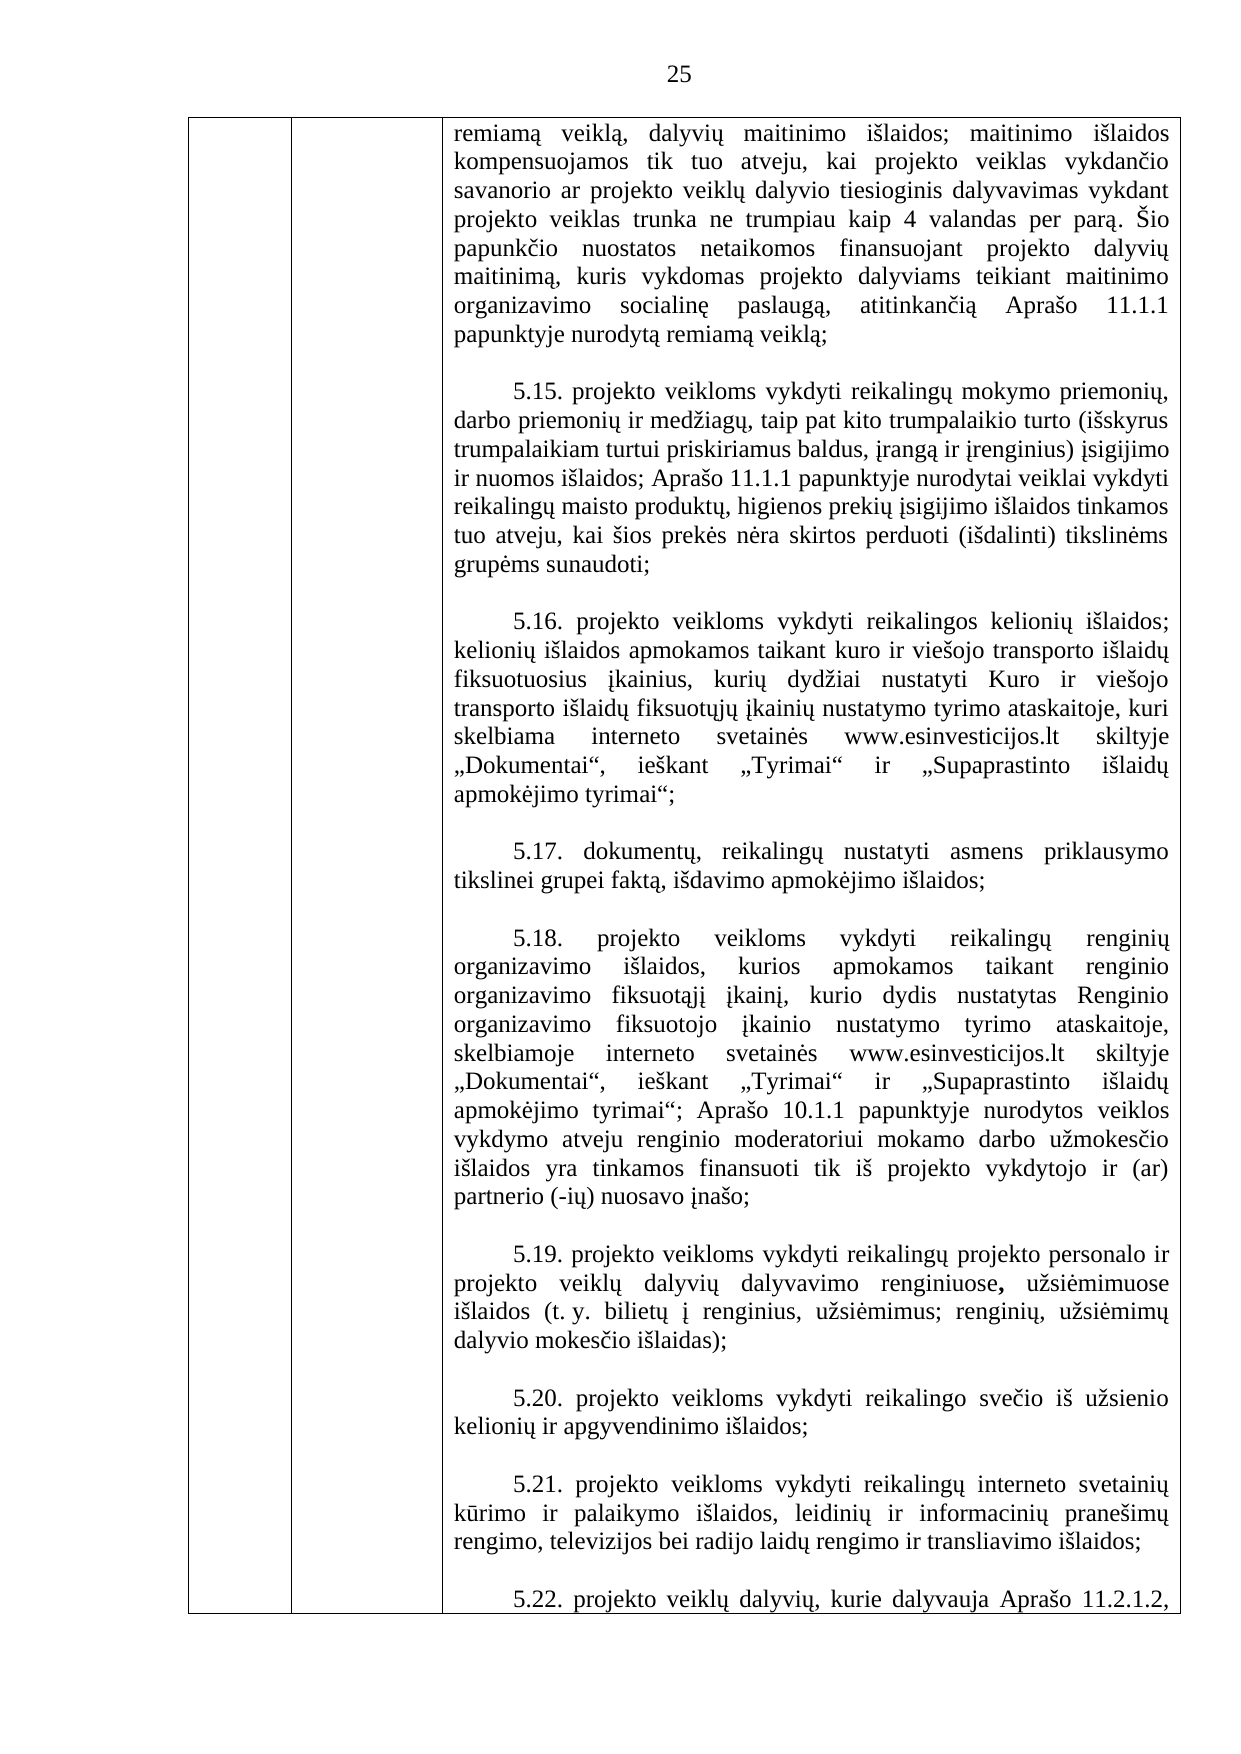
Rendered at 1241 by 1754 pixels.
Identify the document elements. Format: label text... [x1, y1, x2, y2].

table_cell [189, 118, 291, 1613]
table_cell remiamą veiklą, dalyvių maitinimo išlaidos; maitinimo išlaidos kompensuojamos tik tuo atveju, kai projekto veiklas vykdančio savanorio ar projekto veiklų dalyvio tiesioginis dalyvavimas vykdant projekto veiklas trunka ne trumpiau kaip 4 valandas per parą. Šio papunkčio nuostatos netaikomos finansuojant projekto dalyvių maitinimą, kuris vykdomas projekto dalyviams teikiant maitinimo organizavimo socialinę paslaugą, atitinkančią Aprašo 11.1.1 papunktyje nurodytą remiamą veiklą; 5.15. projekto veikloms vykdyti reikalingų mokymo priemonių, darbo priemonių ir medžiagų, taip pat kito trumpalaikio turto (išskyrus trumpalaikiam turtui priskiriamus baldus, įrangą ir įrenginius) įsigijimo ir nuomos išlaidos; Aprašo 11.1.1 papunktyje nurodytai veiklai vykdyti reikalingų maisto produktų, higienos prekių įsigijimo išlaidos tinkamos tuo atveju, kai šios prekės nėra skirtos perduoti (išdalinti) tikslinėms grupėms sunaudoti; 5.16. projekto veikloms vykdyti reikalingos kelionių išlaidos; kelionių išlaidos apmokamos taikant kuro ir viešojo transporto išlaidų fiksuotuosius įkainius, kurių dydžiai nustatyti Kuro ir viešojo transporto išlaidų fiksuotųjų įkainių nustatymo tyrimo ataskaitoje, kuri skelbiama interneto svetainės www.esinvesticijos.lt skiltyje „Dokumentai“, ieškant „Tyrimai“ ir „Supaprastinto išlaidų apmokėjimo tyrimai“; 5.17. dokumentų, reikalingų nustatyti asmens priklausymo tikslinei grupei faktą, išdavimo apmokėjimo išlaidos; 5.18. projekto veikloms vykdyti reikalingų renginių organizavimo išlaidos, kurios apmokamos taikant renginio organizavimo fiksuotąjį įkainį, kurio dydis nustatytas Renginio organizavimo fiksuotojo įkainio nustatymo tyrimo ataskaitoje, skelbiamoje interneto svetainės www.esinvesticijos.lt skiltyje „Dokumentai“, ieškant „Tyrimai“ ir „Supaprastinto išlaidų apmokėjimo tyrimai“; Aprašo 10.1.1 papunktyje nurodytos veiklos vykdymo atveju renginio moderatoriui mokamo darbo užmokesčio išlaidos yra tinkamos finansuoti tik iš projekto vykdytojo ir (ar) partnerio (-ių) nuosavo įnašo; 5.19. projekto veikloms vykdyti reikalingų projekto personalo ir projekto veiklų dalyvių dalyvavimo renginiuose, užsiėmimuose išlaidos (t. y. bilietų į renginius, užsiėmimus; renginių, užsiėmimų dalyvio mokesčio išlaidas); 5.20. projekto veikloms vykdyti reikalingo svečio iš užsienio kelionių ir apgyvendinimo išlaidos; 5.21. projekto veikloms vykdyti reikalingų interneto svetainių kūrimo ir palaikymo išlaidos, leidinių ir informacinių pranešimų rengimo, televizijos bei radijo laidų rengimo ir transliavimo išlaidos; 5.22. projekto veiklų dalyvių, kurie dalyvauja Aprašo 11.2.1.2, [443, 118, 1180, 1613]
table_cell [292, 118, 442, 1613]
